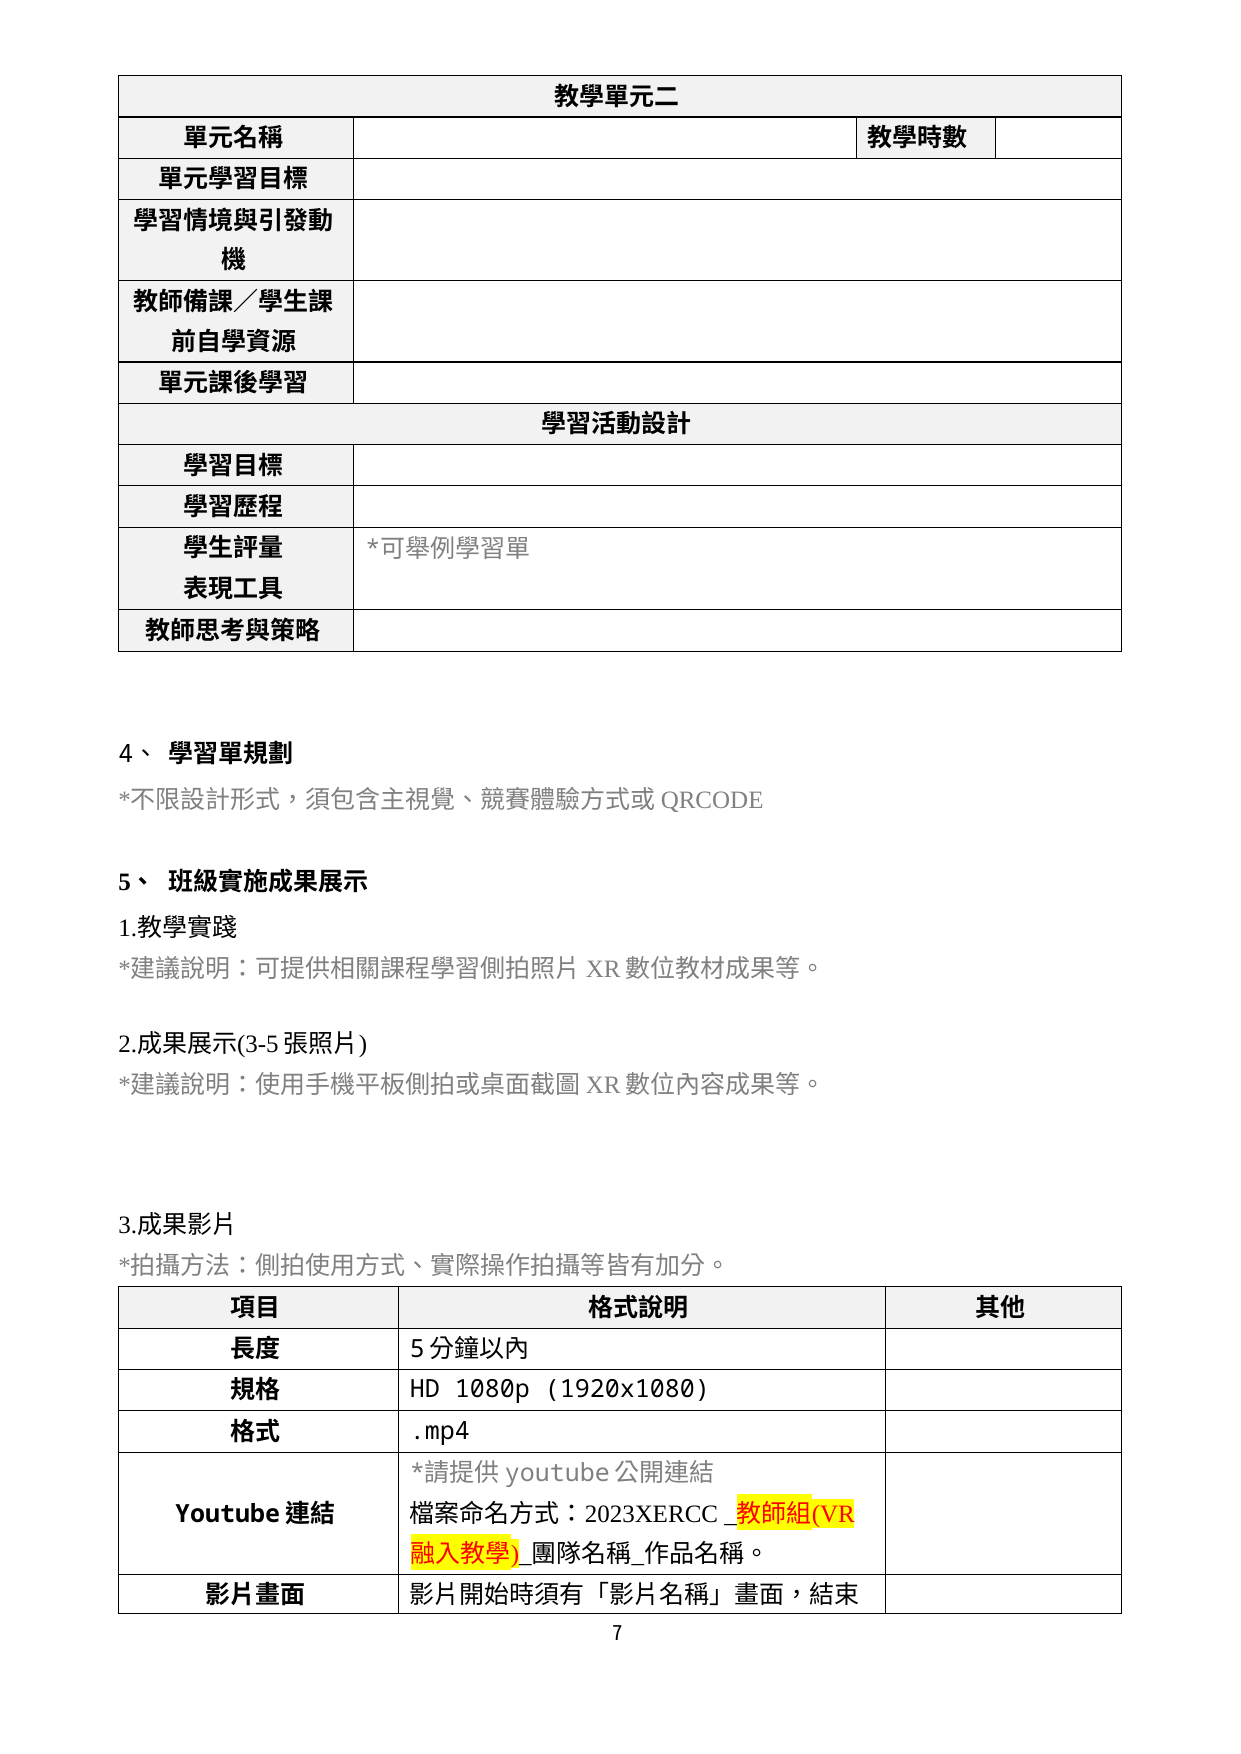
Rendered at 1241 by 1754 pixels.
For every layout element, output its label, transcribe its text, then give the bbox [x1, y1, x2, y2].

table_cell 單元名稱 [119, 118, 353, 158]
text 1.教學實踐 [118, 907, 1122, 943]
table_cell [354, 486, 1121, 527]
table_cell [354, 610, 1121, 651]
table_cell 單元課後學習 [119, 363, 353, 403]
table_cell 學習歷程 [119, 486, 353, 527]
table_cell 格式 [119, 1411, 398, 1452]
table_cell 教師備課／學生課前自學資源 [119, 281, 353, 361]
table_header 項目 [119, 1287, 398, 1328]
text *拍攝方法：側拍使用方式、實際操作拍攝等皆有加分。 [118, 1245, 1116, 1281]
table_cell 長度 [119, 1329, 398, 1369]
table_cell 學習目標 [119, 445, 353, 485]
table_cell 教學時數 [857, 118, 995, 158]
table_cell [886, 1329, 1121, 1369]
table_cell 教師思考與策略 [119, 610, 353, 651]
table_cell [354, 200, 1121, 280]
text 2.成果展示(3-5張照片) [118, 1023, 1122, 1059]
table_cell *請提供youtube公開連結 檔案命名方式：2023XERCC _教師組(VR融入教學)_團隊名稱_作品名稱。 [399, 1453, 885, 1574]
table_cell [354, 445, 1121, 485]
table_cell [886, 1575, 1121, 1613]
table_cell 教學單元二 [119, 76, 1121, 116]
table_cell [996, 118, 1121, 158]
list 學習單規劃 [118, 734, 1122, 770]
text 3.成果影片 [118, 1204, 1116, 1240]
table_cell 單元學習目標 [119, 159, 353, 199]
text *不限設計形式，須包含主視覺、競賽體驗方式或QRCODE [118, 779, 1122, 816]
table_header 其他 [886, 1287, 1121, 1328]
table_cell HD 1080p (1920x1080) [399, 1370, 885, 1410]
table_cell [886, 1370, 1121, 1410]
table_cell Youtube連結 [119, 1453, 398, 1574]
table_cell [354, 281, 1121, 361]
table_cell 5分鐘以內 [399, 1329, 885, 1369]
table_cell [354, 118, 856, 158]
table_cell 影片畫面 [119, 1575, 398, 1613]
table_cell 學習情境與引發動機 [119, 200, 353, 280]
list 班級實施成果展示 [118, 861, 1122, 898]
text *建議說明：使用手機平板側拍或桌面截圖XR數位內容成果等。 [118, 1065, 1122, 1101]
table_header 格式說明 [399, 1287, 885, 1328]
table_cell [354, 363, 1121, 403]
table_cell [886, 1411, 1121, 1452]
table_cell 學習活動設計 [119, 404, 1121, 444]
table_cell 學生評量 表現工具 [119, 528, 353, 609]
table_cell [886, 1453, 1121, 1574]
table_cell 影片開始時須有「影片名稱」畫面，結束 [399, 1575, 885, 1613]
text *建議說明：可提供相關課程學習側拍照片XR數位教材成果等。 [118, 949, 1116, 985]
table_cell 規格 [119, 1370, 398, 1410]
table_cell [354, 159, 1121, 199]
table_cell *可舉例學習單 [354, 528, 1121, 609]
table_cell .mp4 [399, 1411, 885, 1452]
